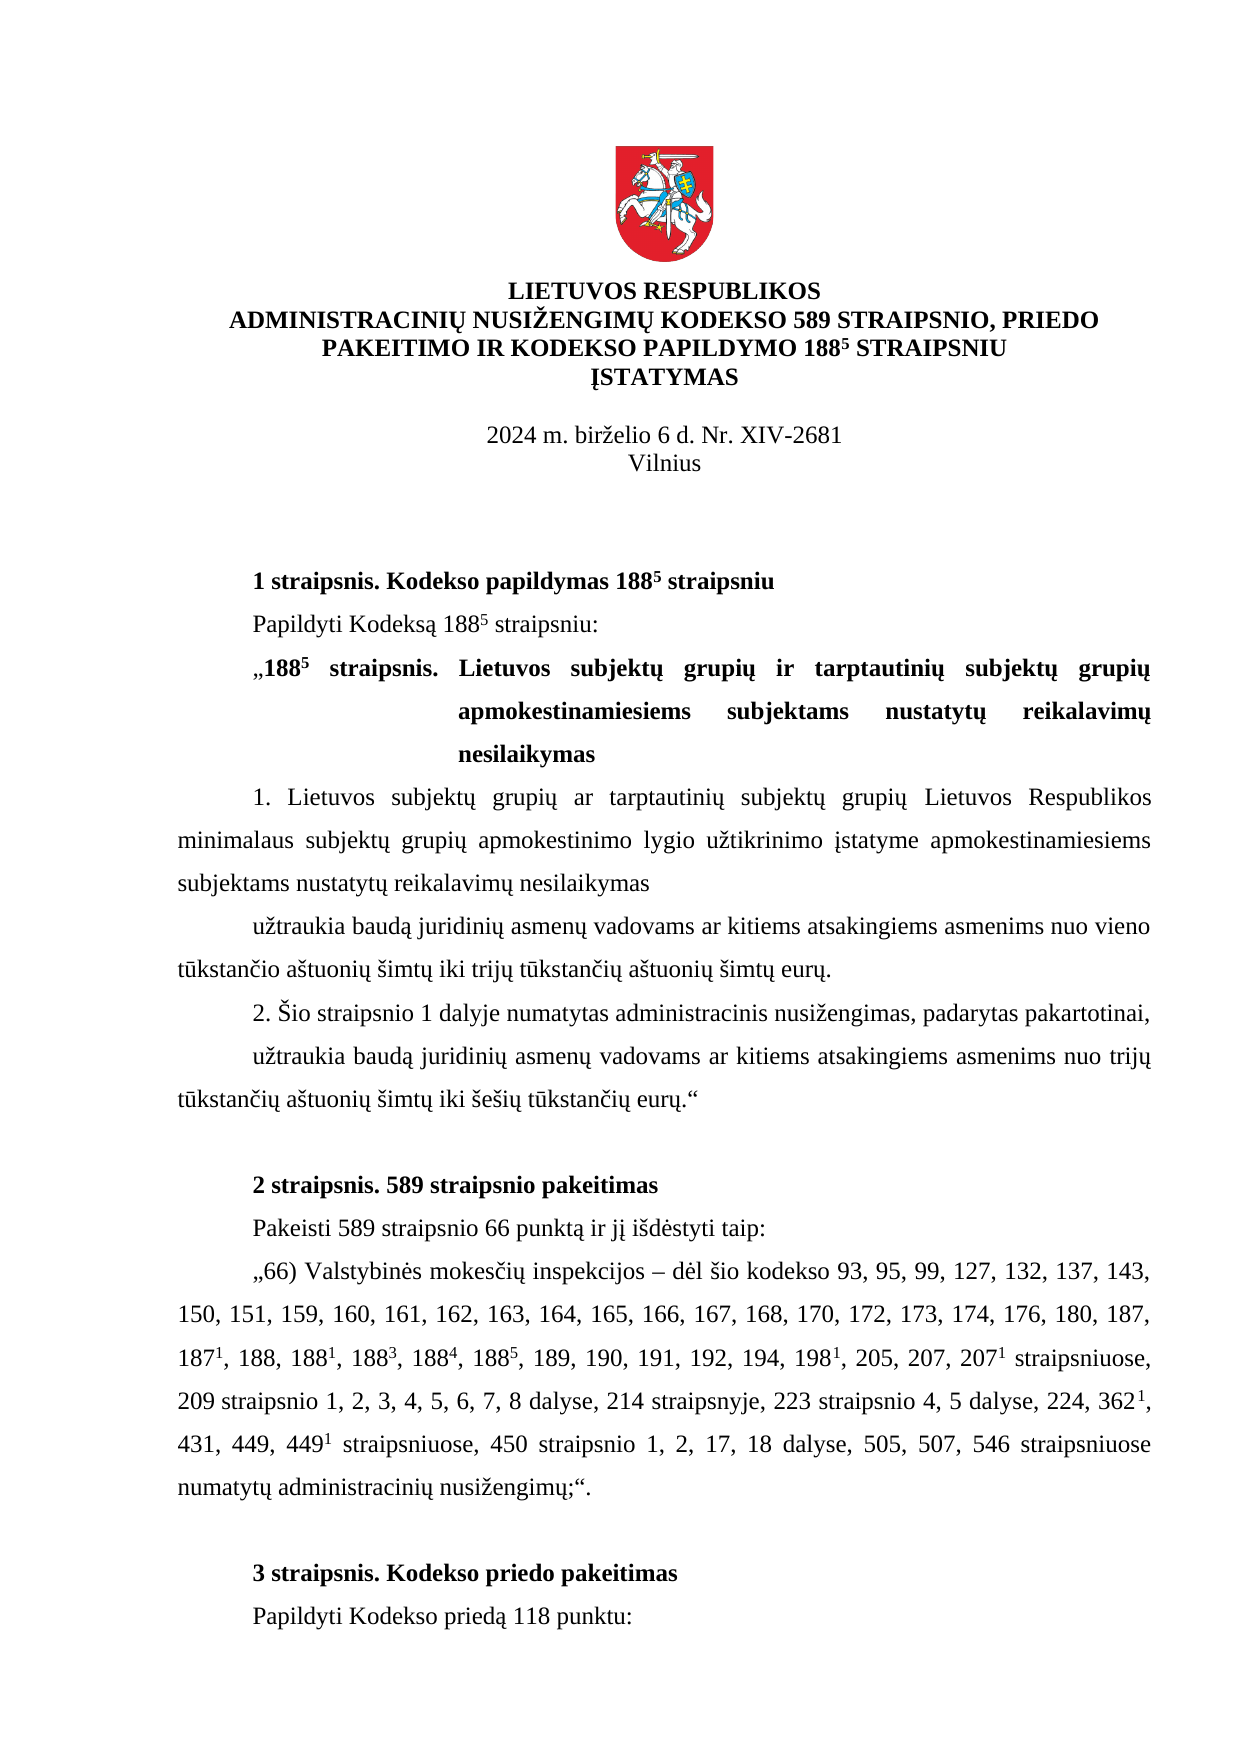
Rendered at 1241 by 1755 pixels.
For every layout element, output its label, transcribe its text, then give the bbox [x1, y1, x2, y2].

text ADMINISTRACINIŲ NUSIŽENGIMŲ KODEKSO 589 STRAIPSNIO, PRIEDO PAKEITIMO IR KODEKSO PAPILDYMO 1885 STRAIPSNIU [177, 305, 1152, 362]
text Vilnius [177, 448, 1152, 477]
text Pakeisti 589 straipsnio 66 punktą ir jį išdėstyti taip: [177, 1213, 1152, 1242]
text „1885 straipsnis. Lietuvos subjektų grupių ir tarptautinių subjektų grupių apmokestinamiesiems subjektams nustatytų reikalavimų nesilaikymas [252, 653, 1152, 768]
text 3 straipsnis. Kodekso priedo pakeitimas [177, 1558, 1152, 1587]
text ĮSTATYMAS [177, 362, 1152, 391]
text „66) Valstybinės mokesčių inspekcijos – dėl šio kodekso 93, 95, 99, 127, 132, 137, 143, 150, 151, 159, 160, 161, 162, 163, 164, 165, 166, 167, 168, 170, 172, 173, 174, 176, 180, 187, 1871, 188, 1881, 1883, 1884, 1885, 189, 190, 191, 192, 194, 1981, 205, 207, 2071 straipsniuose, 209 straipsnio 1, 2, 3, 4, 5, 6, 7, 8 dalyse, 214 straipsnyje, 223 straipsnio 4, 5 dalyse, 224, 3621, 431, 449, 4491 straipsniuose, 450 straipsnio 1, 2, 17, 18 dalyse, 505, 507, 546 straipsniuose numatytų administracinių nusižengimų;“. [177, 1256, 1152, 1501]
text užtraukia baudą juridinių asmenų vadovams ar kitiems atsakingiems asmenims nuo trijų tūkstančių aštuonių šimtų iki šešių tūkstančių eurų.“ [177, 1041, 1152, 1113]
text 1. Lietuvos subjektų grupių ar tarptautinių subjektų grupių Lietuvos Respublikos minimalaus subjektų grupių apmokestinimo lygio užtikrinimo įstatyme apmokestinamiesiems subjektams nustatytų reikalavimų nesilaikymas [177, 782, 1152, 897]
text 2 straipsnis. 589 straipsnio pakeitimas [177, 1170, 1152, 1199]
text 2. Šio straipsnio 1 dalyje numatytas administracinis nusižengimas, padarytas pakartotinai, [177, 998, 1152, 1026]
text 2024 m. birželio 6 d. Nr. XIV-2681 [177, 420, 1152, 448]
text Papildyti Kodekso priedą 118 punktu: [177, 1601, 1152, 1630]
text 1 straipsnis. Kodekso papildymas 1885 straipsniu [177, 566, 1152, 595]
text Papildyti Kodeksą 1885 straipsniu: [177, 609, 1152, 638]
text LIETUVOS RESPUBLIKOS [177, 276, 1152, 305]
text užtraukia baudą juridinių asmenų vadovams ar kitiems atsakingiems asmenims nuo vieno tūkstančio aštuonių šimtų iki trijų tūkstančių aštuonių šimtų eurų. [177, 911, 1152, 983]
